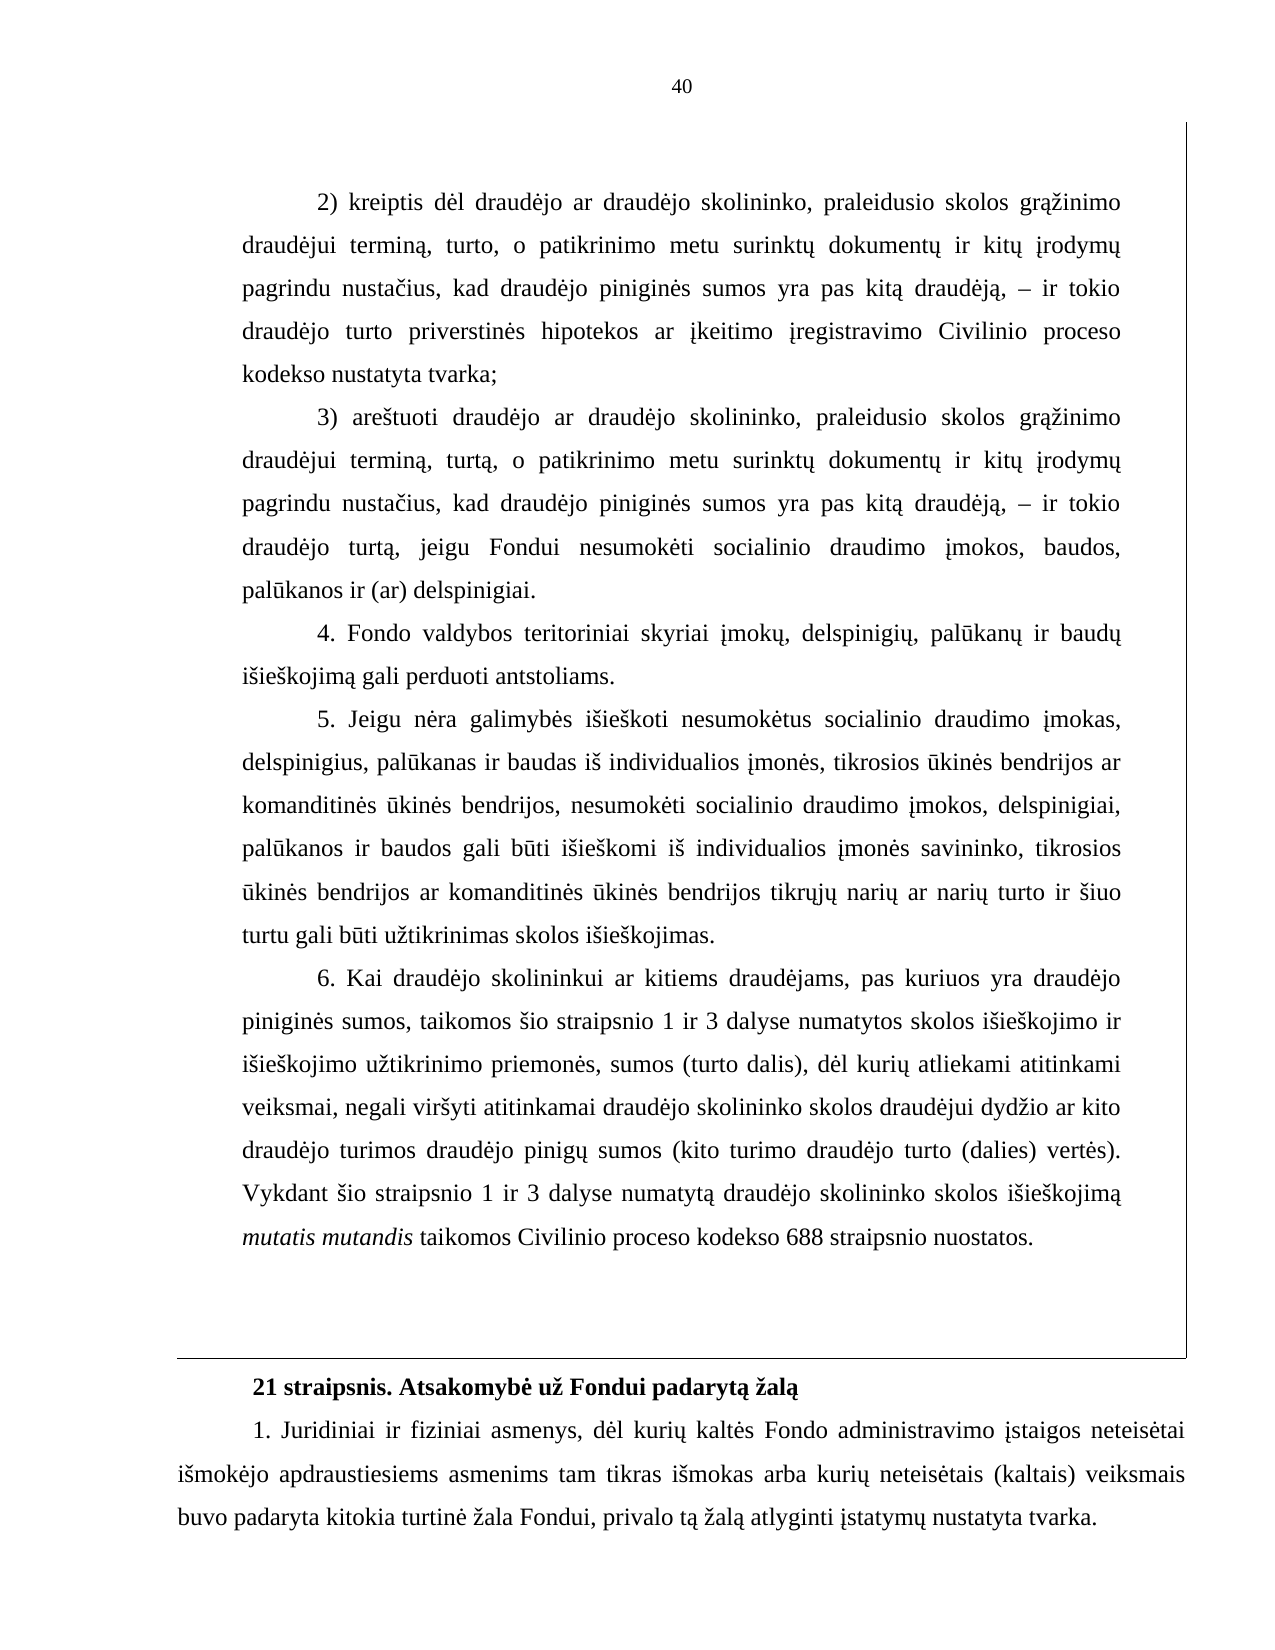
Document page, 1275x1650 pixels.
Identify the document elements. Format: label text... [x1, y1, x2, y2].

text 21 straipsnis. Atsakomybė už Fondui padarytą žalą [177, 1372, 1186, 1401]
text 2) kreiptis dėl draudėjo ar draudėjo skolininko, praleidusio skolos grąžinimo draudėjui terminą, turto, o patikrinimo metu surinktų dokumentų ir kitų įrodymų pagrindu nustačius, kad draudėjo piniginės sumos yra pas kitą draudėją, – ir tokio draudėjo turto priverstinės hipotekos ar įkeitimo įregistravimo Civilinio proceso kodekso nustatyta tvarka; [177, 122, 1186, 338]
text 5. Jeigu nėra galimybės išieškoti nesumokėtus socialinio draudimo įmokas, delspinigius, palūkanas ir baudas iš individualios įmonės, tikrosios ūkinės bendrijos ar komanditinės ūkinės bendrijos, nesumokėti socialinio draudimo įmokos, delspinigiai, palūkanos ir baudos gali būti išieškomi iš individualios įmonės savininko, tikrosios ūkinės bendrijos ar komanditinės ūkinės bendrijos tikrųjų narių ar narių turto ir šiuo turtu gali būti užtikrinimas skolos išieškojimas. [177, 639, 1186, 898]
text 1. Juridiniai ir fiziniai asmenys, dėl kurių kaltės Fondo administravimo įstaigos neteisėtai išmokėjo apdraustiesiems asmenims tam tikras išmokas arba kurių neteisėtais (kaltais) veiksmais buvo padaryta kitokia turtinė žala Fondui, privalo tą žalą atlyginti įstatymų nustatyta tvarka. [177, 1416, 1186, 1531]
text 3) areštuoti draudėjo ar draudėjo skolininko, praleidusio skolos grąžinimo draudėjui terminą, turtą, o patikrinimo metu surinktų dokumentų ir kitų įrodymų pagrindu nustačius, kad draudėjo piniginės sumos yra pas kitą draudėją, – ir tokio draudėjo turtą, jeigu Fondui nesumokėti socialinio draudimo įmokos, baudos, palūkanos ir (ar) delspinigiai. [177, 338, 1186, 553]
text 6. Kai draudėjo skolininkui ar kitiems draudėjams, pas kuriuos yra draudėjo piniginės sumos, taikomos šio straipsnio 1 ir 3 dalyse numatytos skolos išieškojimo ir išieškojimo užtikrinimo priemonės, sumos (turto dalis), dėl kurių atliekami atitinkami veiksmai, negali viršyti atitinkamai draudėjo skolininko skolos draudėjui dydžio ar kito draudėjo turimos draudėjo pinigų sumos (kito turimo draudėjo turto (dalies) vertės). Vykdant šio straipsnio 1 ir 3 dalyse numatytą draudėjo skolininko skolos išieškojimą mutatis mutandis taikomos Civilinio proceso kodekso 688 straipsnio nuostatos. [177, 898, 1186, 1250]
text 4. Fondo valdybos teritoriniai skyriai įmokų, delspinigių, palūkanų ir baudų išieškojimą gali perduoti antstoliams. [177, 553, 1186, 639]
